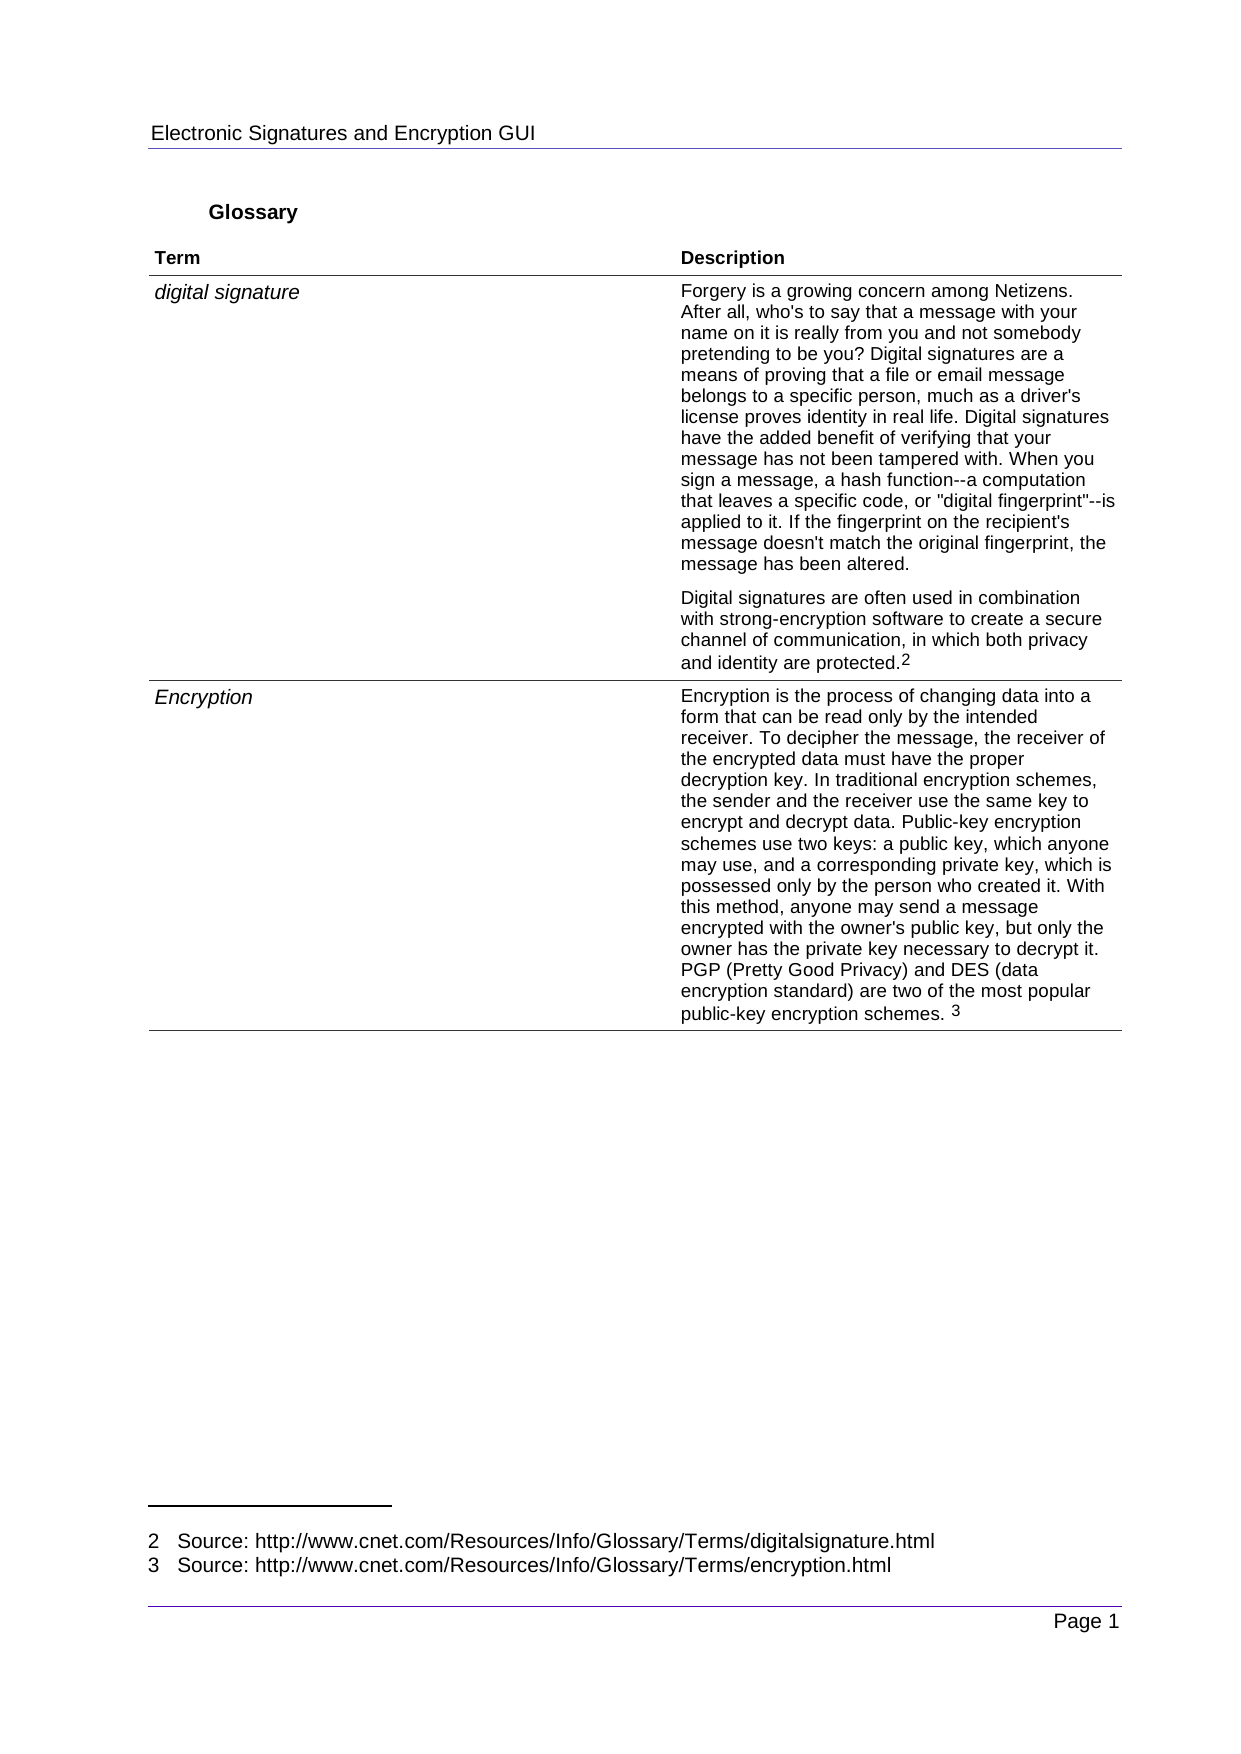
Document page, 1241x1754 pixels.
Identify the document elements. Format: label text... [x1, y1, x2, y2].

table_cell digital signature [149, 276, 675, 680]
table_header Term [149, 242, 675, 274]
table_cell Encryption [149, 681, 675, 1030]
table_cell Encryption is the process of changing data into a form that can be read only by the intended receiver. To decipher the message, the receiver of the encrypted data must have the proper decryption key. In traditional encryption schemes, the sender and the receiver use the same key to encrypt and decrypt data. Public-key encryption schemes use two keys: a public key, which anyone may use, and a corresponding private key, which is possessed only by the person who created it. With this method, anyone may send a message encrypted with the owner's public key, but only the owner has the private key necessary to decrypt it. PGP (Pretty Good Privacy) and DES (data encryption standard) are two of the most popular public-key encryption schemes. [675, 681, 1122, 1030]
subtitle Glossary [149, 201, 1122, 224]
table_cell Forgery is a growing concern among Netizens. After all, who's to say that a message with your name on it is really from you and not somebody pretending to be you? Digital signatures are a means of proving that a file or email message belongs to a specific person, much as a driver's license proves identity in real life. Digital signatures have the added benefit of verifying that your message has not been tampered with. When you sign a message, a hash function--a computation that leaves a specific code, or "digital fingerprint"--is applied to it. If the fingerprint on the recipient's message doesn't match the original fingerprint, the message has been altered. Digital signatures are often used in combination with strong-encryption software to create a secure channel of communication, in which both privacy and identity are protected. [675, 276, 1122, 680]
table_header Description [675, 242, 1122, 274]
